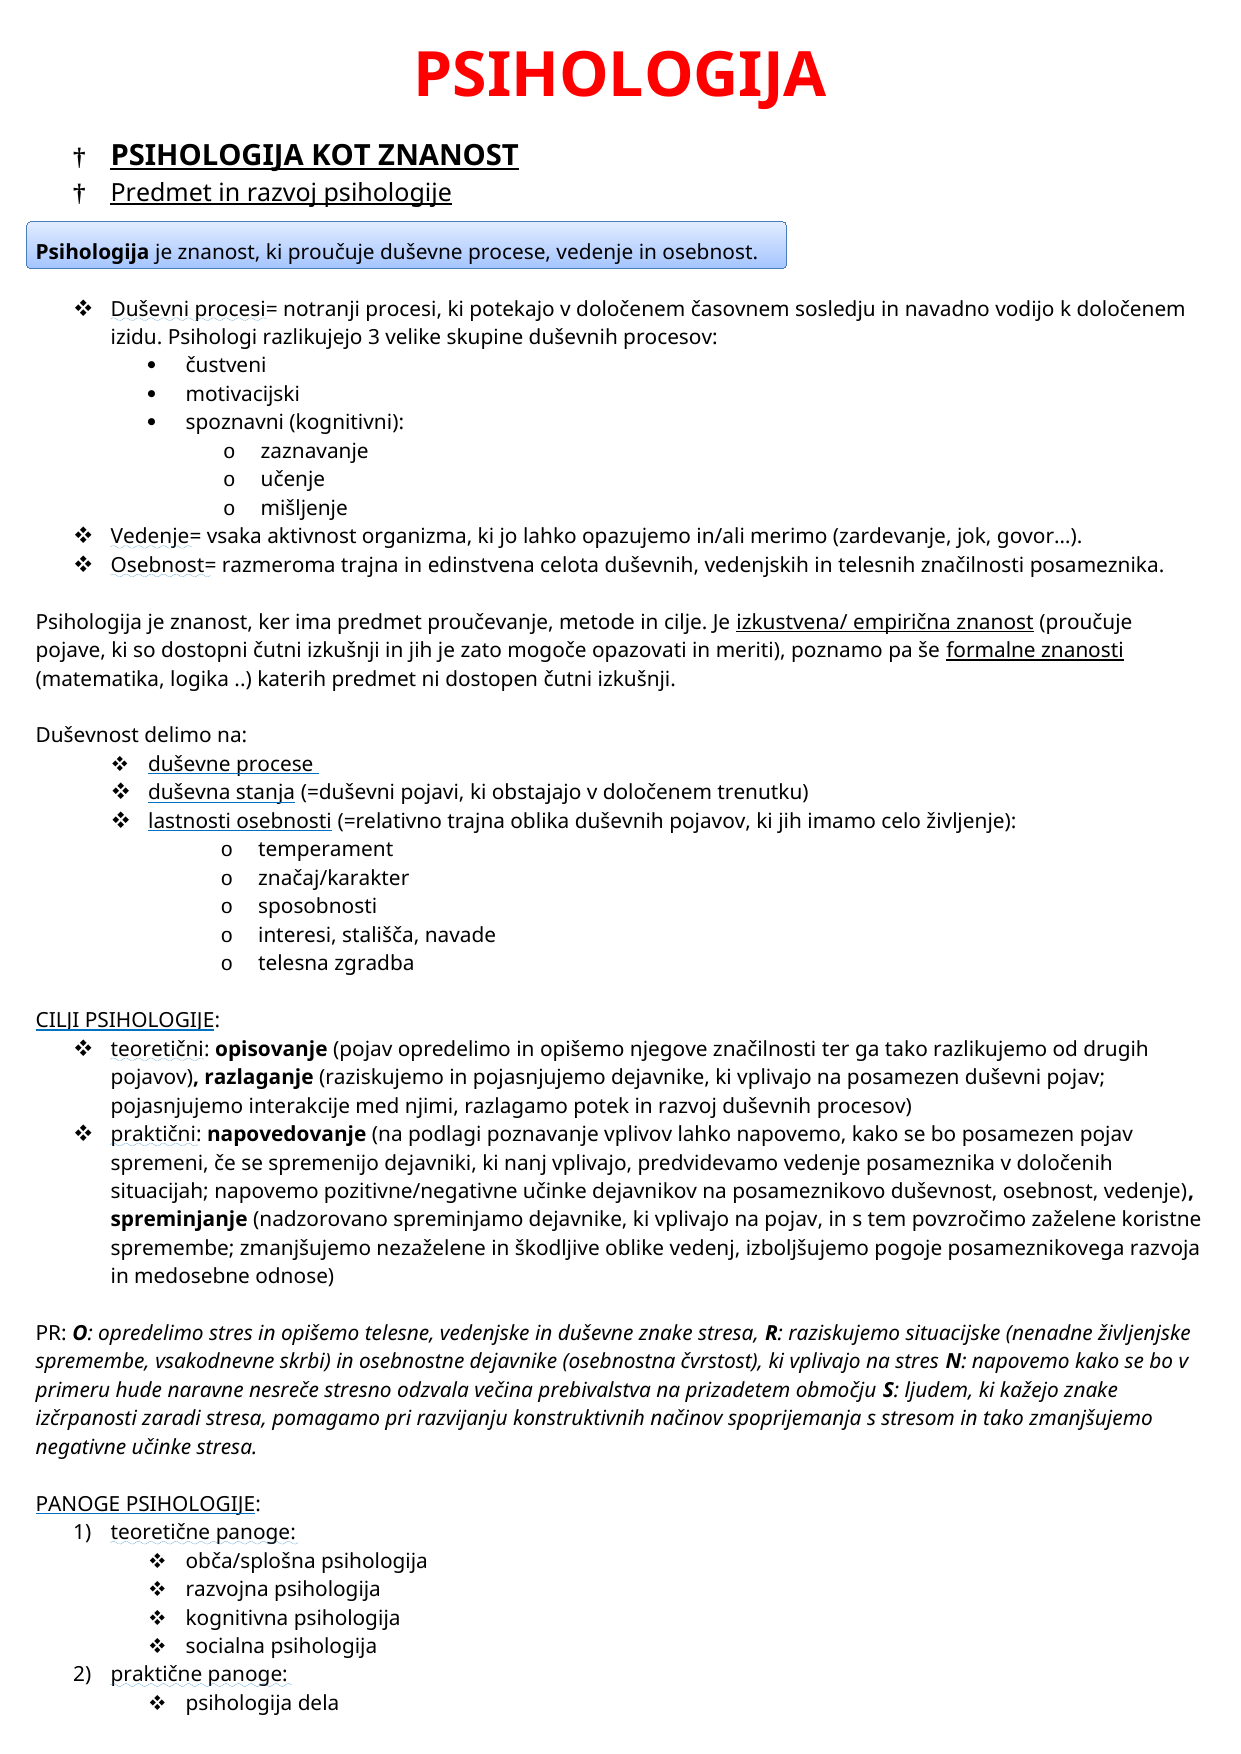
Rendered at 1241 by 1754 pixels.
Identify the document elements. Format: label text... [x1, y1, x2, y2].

list Osebnost= razmeroma trajna in edinstvena celota duševnih, vedenjskih in telesnih značilnosti posameznika. [73, 550, 1205, 578]
list praktične panoge: [73, 1659, 1205, 1688]
list duševna stanja (=duševni pojavi, ki obstajajo v določenem trenutku) [110, 777, 1205, 806]
text Duševnost delimo na: [35, 721, 1205, 749]
list teoretični: opisovanje (pojav opredelimo in opišemo njegove značilnosti ter ga tako razlikujemo od drugih pojavov), razlaganje (raziskujemo in pojasnjujemo dejavnike, ki vplivajo na posamezen duševni pojav; pojasnjujemo interakcije med njimi, razlagamo potek in razvoj duševnih procesov) [73, 1034, 1205, 1119]
list učenje [223, 464, 1205, 493]
list značaj/karakter [220, 863, 1205, 891]
list telesna zgradba [220, 948, 1205, 977]
list čustveni [148, 351, 1205, 379]
list sposobnosti [220, 891, 1205, 920]
text Psihologija je znanost, ki proučuje duševne procese, vedenje in osebnost. [35, 237, 1205, 265]
list praktični: napovedovanje (na podlagi poznavanje vplivov lahko napovemo, kako se bo posamezen pojav spremeni, če se spremenijo dejavniki, ki nanj vplivajo, predvidevamo vedenje posameznika v določenih situacijah; napovemo pozitivne/negativne učinke dejavnikov na posameznikovo duševnost, osebnost, vedenje), spreminjanje (nadzorovano spreminjamo dejavnike, ki vplivajo na pojav, in s tem povzročimo zaželene koristne spremembe; zmanjšujemo nezaželene in škodljive oblike vedenj, izboljšujemo pogoje posameznikovega razvoja in medosebne odnose) [73, 1119, 1205, 1290]
text PSIHOLOGIJA [35, 29, 1205, 115]
list duševne procese [110, 749, 1205, 777]
text PR: O: opredelimo stres in opišemo telesne, vedenjske in duševne znake stresa, R: raziskujemo situacijske (nenadne življenjske spremembe, vsakodnevne skrbi) in osebnostne dejavnike (osebnostna čvrstost), ki vplivajo na stres N: napovemo kako se bo v primeru hude naravne nesreče stresno odzvala večina prebivalstva na prizadetem območju S: ljudem, ki kažejo znake izčrpanosti zaradi stresa, pomagamo pri razvijanju konstruktivnih načinov spoprijemanja s stresom in tako zmanjšujemo negativne učinke stresa. [35, 1318, 1205, 1460]
text PANOGE PSIHOLOGIJE: [35, 1489, 1205, 1517]
list spoznavni (kognitivni): [148, 407, 1205, 436]
list Duševni procesi= notranji procesi, ki potekajo v določenem časovnem sosledju in navadno vodijo k določenem izidu. Psihologi razlikujejo 3 velike skupine duševnih procesov: [73, 294, 1205, 351]
list motivacijski [148, 379, 1205, 407]
list PSIHOLOGIJA KOT ZNANOST [73, 134, 1205, 174]
list lastnosti osebnosti (=relativno trajna oblika duševnih pojavov, ki jih imamo celo življenje): [110, 806, 1205, 834]
list socialna psihologija [148, 1631, 1205, 1659]
list temperament [220, 834, 1205, 863]
list mišljenje [223, 493, 1205, 521]
list interesi, stališča, navade [220, 920, 1205, 948]
list Vedenje= vsaka aktivnost organizma, ki jo lahko opazujemo in/ali merimo (zardevanje, jok, govor…). [73, 521, 1205, 550]
list razvojna psihologija [148, 1574, 1205, 1603]
list psihologija dela [148, 1688, 1205, 1716]
list obča/splošna psihologija [148, 1546, 1205, 1574]
text CILJI PSIHOLOGIJE: [35, 1005, 1205, 1034]
list zaznavanje [223, 436, 1205, 464]
list Predmet in razvoj psihologije [73, 174, 1205, 208]
text Psihologija je znanost, ker ima predmet proučevanje, metode in cilje. Je izkustvena/ empirična znanost (proučuje pojave, ki so dostopni čutni izkušnji in jih je zato mogoče opazovati in meriti), poznamo pa še formalne znanosti (matematika, logika ..) katerih predmet ni dostopen čutni izkušnji. [35, 607, 1205, 692]
list teoretične panoge: [73, 1517, 1205, 1546]
list kognitivna psihologija [148, 1603, 1205, 1631]
